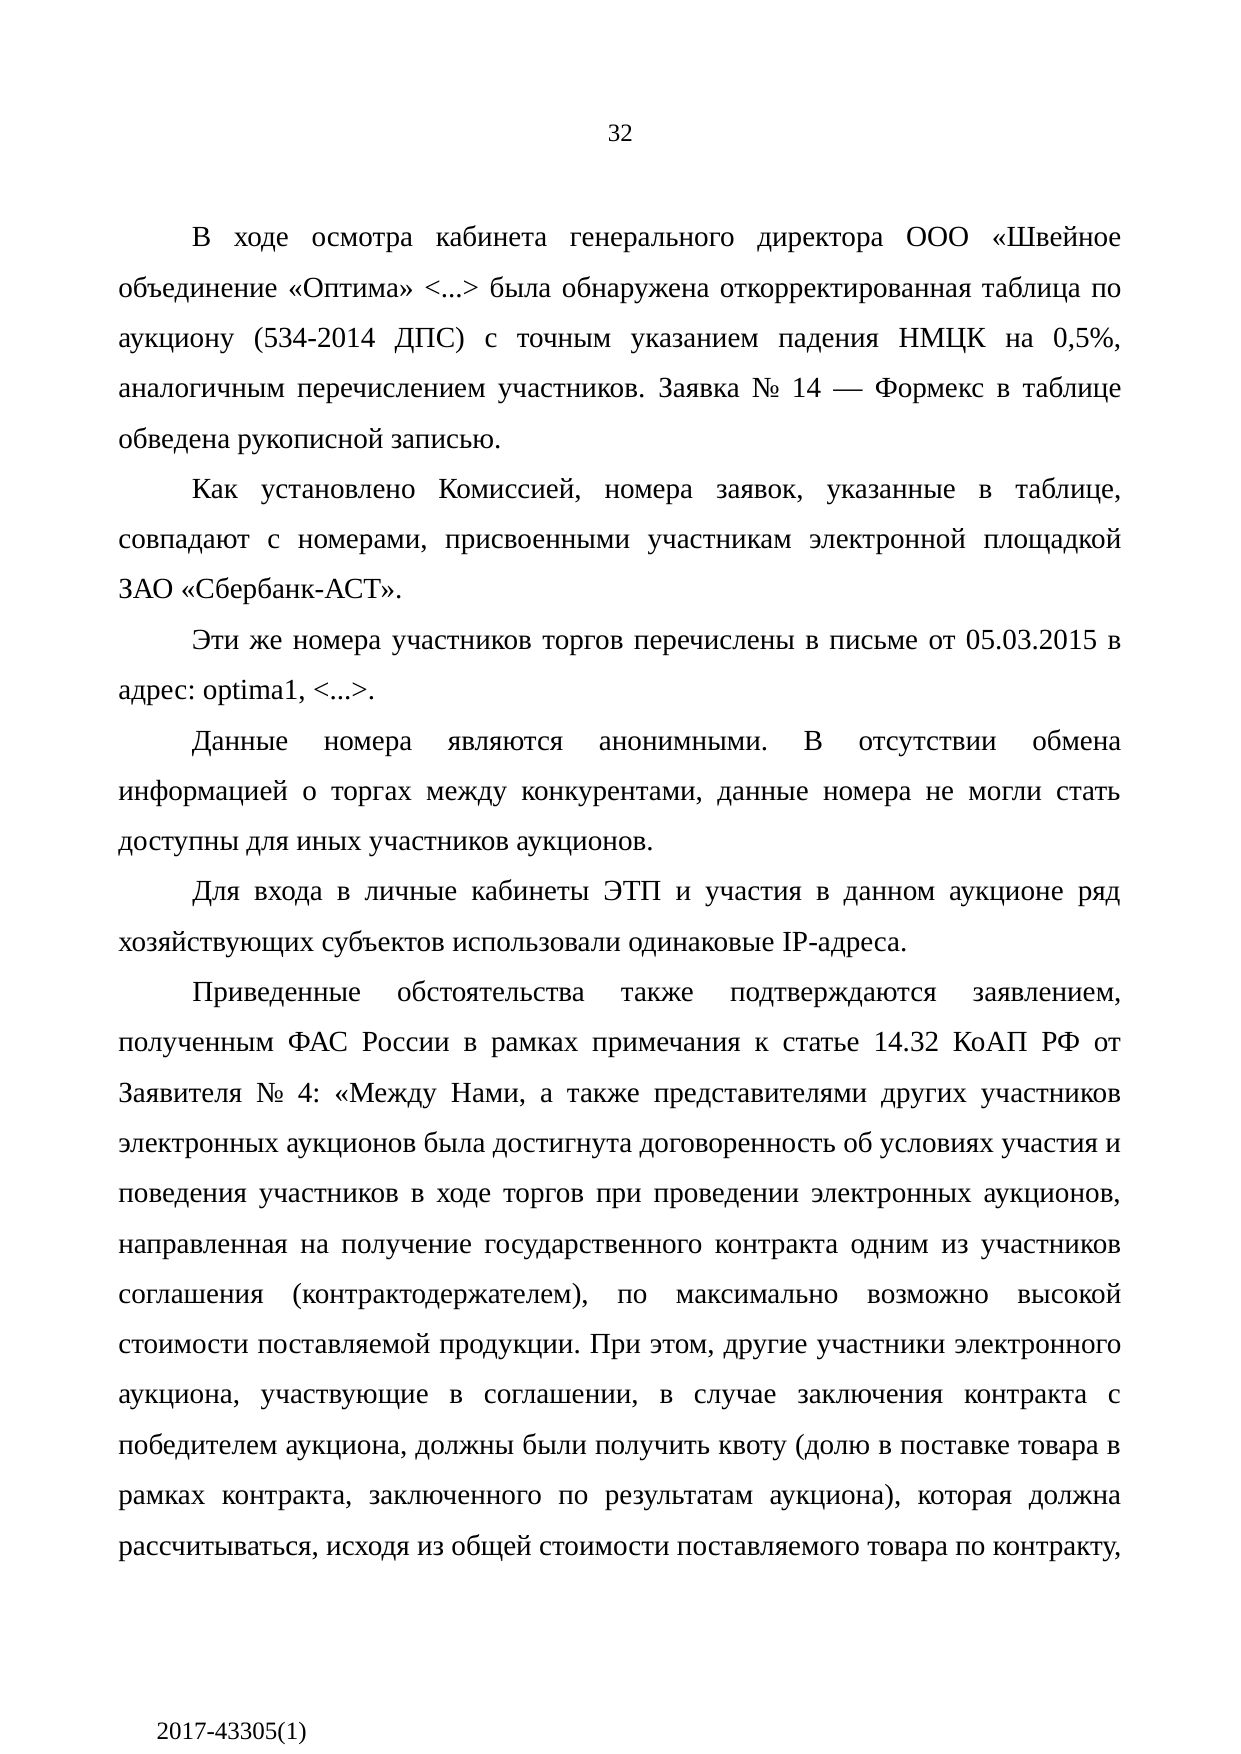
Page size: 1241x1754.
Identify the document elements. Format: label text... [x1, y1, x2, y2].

text Эти же номера участников торгов перечислены в письме от 05.03.2015 в адрес: optima1, <...>. [118, 622, 1122, 706]
text В ходе осмотра кабинета генерального директора ООО «Швейное объединение «Оптима» <...> была обнаружена откорректированная таблица по аукциону (534-2014 ДПС) с точным указанием падения НМЦК на 0,5%, аналогичным перечислением участников. Заявка № 14 — Формекс в таблице обведена рукописной записью. [118, 219, 1122, 454]
text Приведенные обстоятельства также подтверждаются заявлением, полученным ФАС России в рамках примечания к статье 14.32 КоАП РФ от Заявителя № 4: «Между Нами, а также представителями других участников электронных аукционов была достигнута договоренность об условиях участия и поведения участников в ходе торгов при проведении электронных аукционов, направленная на получение государственного контракта одним из участников соглашения (контрактодержателем), по максимально возможно высокой стоимости поставляемой продукции. При этом, другие участники электронного аукциона, участвующие в соглашении, в случае заключения контракта с победителем аукциона, должны были получить квоту (долю в поставке товара в рамках контракта, заключенного по результатам аукциона), которая должна рассчитываться, исходя из общей стоимости поставляемого товара по контракту, [118, 974, 1122, 1561]
text Данные номера являются анонимными. В отсутствии обмена информацией о торгах между конкурентами, данные номера не могли стать доступны для иных участников аукционов. [118, 723, 1122, 857]
text Как установлено Комиссией, номера заявок, указанные в таблице, совпадают с номерами, присвоенными участникам электронной площадкой ЗАО «Сбербанк-АСТ». [118, 471, 1122, 605]
text Для входа в личные кабинеты ЭТП и участия в данном аукционе ряд хозяйствующих субъектов использовали одинаковые IP-адреса. [118, 873, 1122, 957]
